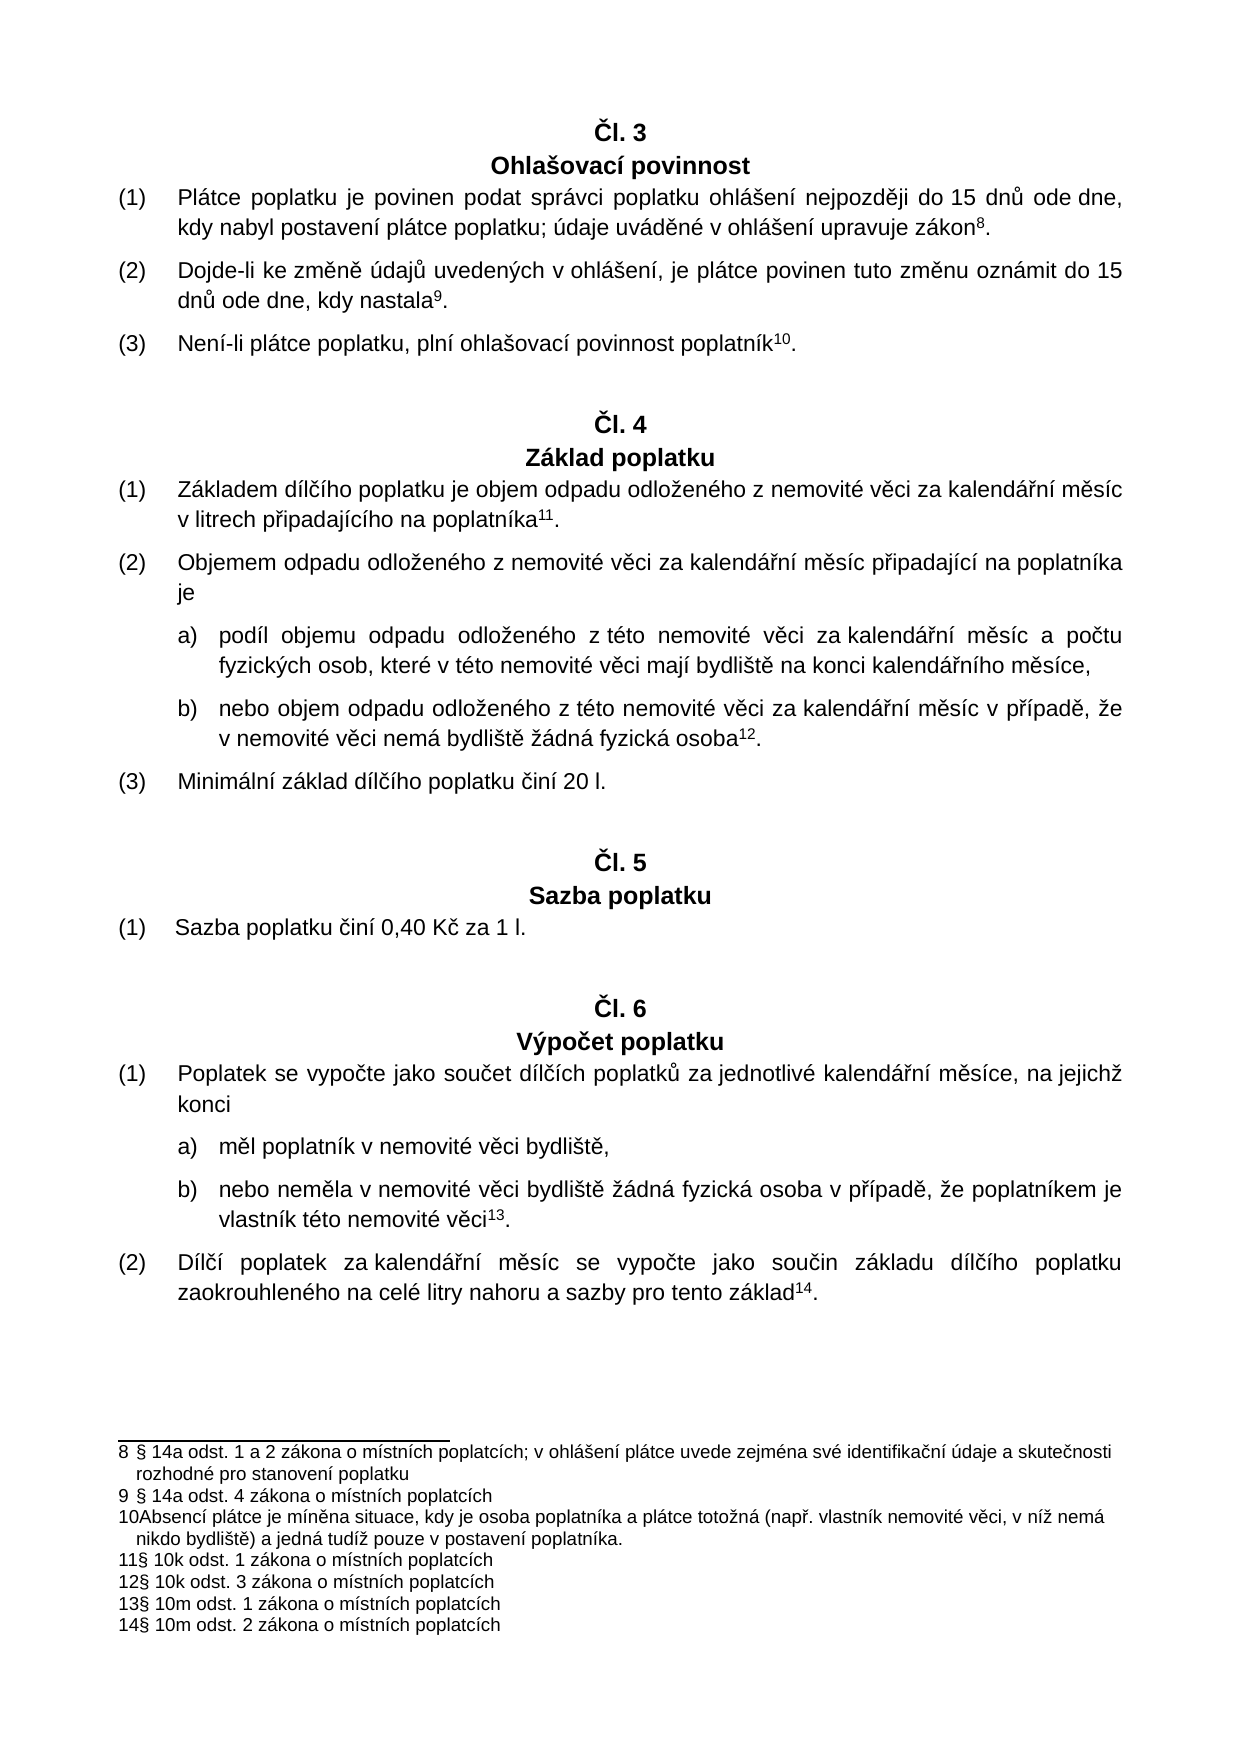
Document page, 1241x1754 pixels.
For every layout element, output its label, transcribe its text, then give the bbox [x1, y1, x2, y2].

list Poplatek se vypočte jako součet dílčích poplatků za jednotlivé kalendářní měsíce, na jejichž konci [118, 1060, 1122, 1117]
list Plátce poplatku je povinen podat správci poplatku ohlášení nejpozději do 15 dnů ode dne, kdy nabyl postavení plátce poplatku; údaje uváděné v ohlášení upravuje zákon. [118, 184, 1122, 241]
list Absencí plátce je míněna situace, kdy je osoba poplatníka a plátce totožná (např. vlastník nemovité věci, v níž nemá nikdo bydliště) a jedná tudíž pouze v postavení poplatníka. [118, 1506, 1122, 1549]
list nebo objem odpadu odloženého z této nemovité věci za kalendářní měsíc v případě, že v nemovité věci nemá bydliště žádná fyzická osoba. [177, 695, 1122, 752]
subtitle Čl. 6 Výpočet poplatku [118, 994, 1122, 1056]
list Sazba poplatku činí 0,40 Kč za 1 l. [118, 914, 1122, 941]
list Objemem odpadu odloženého z nemovité věci za kalendářní měsíc připadající na poplatníka je [118, 549, 1122, 606]
list Není-li plátce poplatku, plní ohlašovací povinnost poplatník. [118, 330, 1122, 356]
list nebo neměla v nemovité věci bydliště žádná fyzická osoba v případě, že poplatníkem je vlastník této nemovité věci. [177, 1176, 1122, 1233]
list podíl objemu odpadu odloženého z této nemovité věci za kalendářní měsíc a počtu fyzických osob, které v této nemovité věci mají bydliště na konci kalendářního měsíce, [177, 622, 1122, 679]
list § 14a odst. 1 a 2 zákona o místních poplatcích; v ohlášení plátce uvede zejména své identifikační údaje a skutečnosti rozhodné pro stanovení poplatku [118, 1441, 1122, 1484]
list § 10k odst. 3 zákona o místních poplatcích [118, 1571, 1122, 1592]
list měl poplatník v nemovité věci bydliště, [177, 1133, 1122, 1160]
list Dílčí poplatek za kalendářní měsíc se vypočte jako součin základu dílčího poplatku zaokrouhleného na celé litry nahoru a sazby pro tento základ. [118, 1249, 1122, 1306]
list § 14a odst. 4 zákona o místních poplatcích [118, 1484, 1122, 1506]
list Základem dílčího poplatku je objem odpadu odloženého z nemovité věci za kalendářní měsíc v litrech připadajícího na poplatníka. [118, 476, 1122, 533]
list § 10m odst. 1 zákona o místních poplatcích [118, 1592, 1122, 1614]
list Dojde-li ke změně údajů uvedených v ohlášení, je plátce povinen tuto změnu oznámit do 15 dnů ode dne, kdy nastala. [118, 257, 1122, 314]
subtitle Čl. 4 Základ poplatku [118, 410, 1122, 472]
list Minimální základ dílčího poplatku činí 20 l. [118, 768, 1122, 794]
list § 10m odst. 2 zákona o místních poplatcích [118, 1614, 1122, 1635]
subtitle Čl. 5 Sazba poplatku [118, 848, 1122, 910]
subtitle Čl. 3 Ohlašovací povinnost [118, 118, 1122, 180]
list § 10k odst. 1 zákona o místních poplatcích [118, 1549, 1122, 1571]
